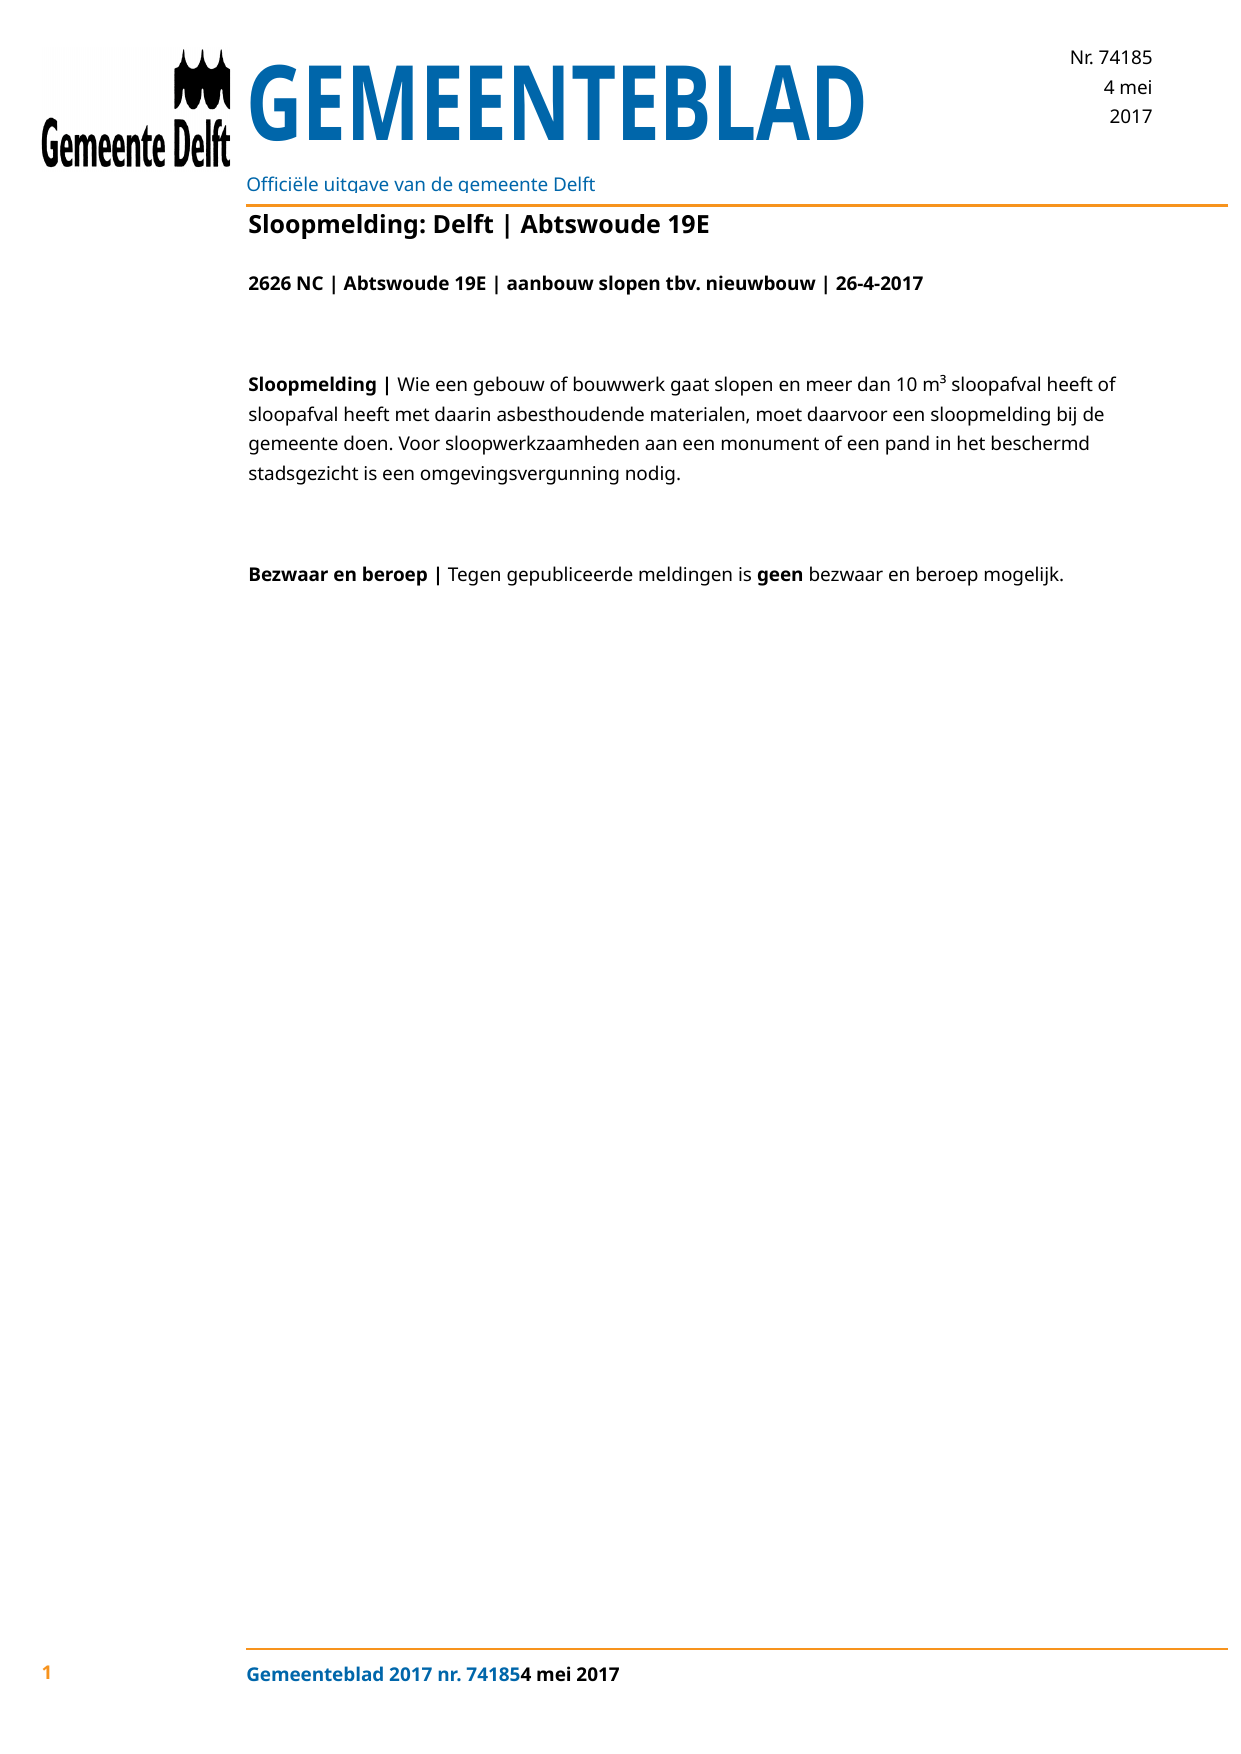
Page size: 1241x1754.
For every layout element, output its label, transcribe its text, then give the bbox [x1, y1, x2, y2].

text Bezwaar en beroep | Tegen gepubliceerde meldingen is geen bezwaar en beroep mogelijk. [248, 561, 1152, 586]
text Sloopmelding | Wie een gebouw of bouwwerk gaat slopen en meer dan 10 m³ sloopafval heeft of sloopafval heeft met daarin asbesthoudende materialen, moet daarvoor een sloopmelding bij de gemeente doen. Voor sloopwerkzaamheden aan een monument of een pand in het beschermd stadsgezicht is een omgevingsvergunning nodig. [248, 371, 1152, 486]
text Sloopmelding: Delft | Abtswoude 19E [248, 207, 1152, 241]
text 2626 NC | Abtswoude 19E | aanbouw slopen tbv. nieuwbouw | 26-4-2017 [248, 270, 1152, 296]
picture [41, 47, 231, 172]
